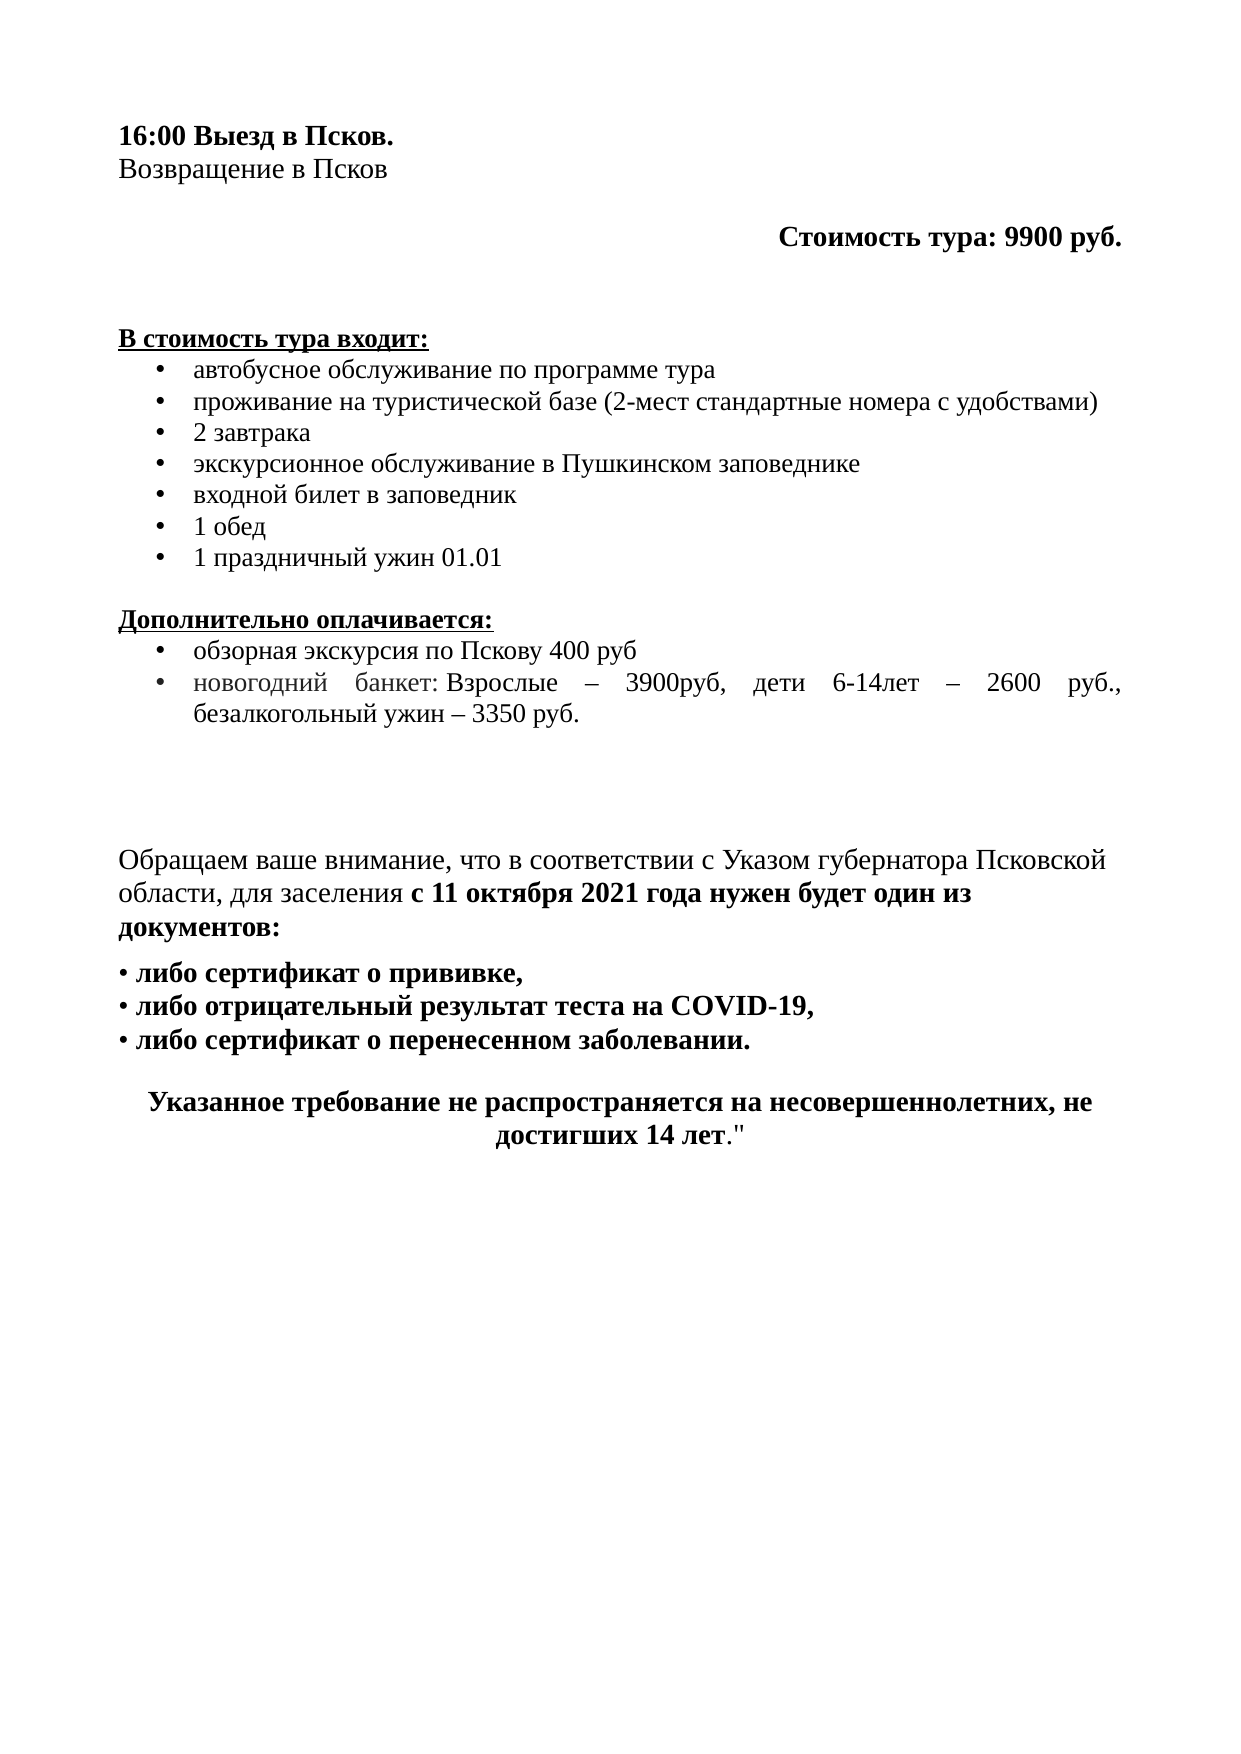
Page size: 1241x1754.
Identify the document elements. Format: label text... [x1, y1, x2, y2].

list новогодний банкет: Взрослые – 3900руб, дети 6-14лет – 2600 руб., безалкогольный ужин – 3350 руб. [156, 666, 1122, 728]
list экскурсионное обслуживание в Пушкинском заповеднике [156, 447, 1122, 478]
list обзорная экскурсия по Пскову 400 руб [156, 634, 1122, 666]
text Указанное требование не распространяется на несовершеннолетних, не достигших 14 лет." [118, 1084, 1122, 1151]
list входной билет в заповедник [156, 478, 1122, 510]
list 1 обед [156, 510, 1122, 541]
list автобусное обслуживание по программе тура [156, 353, 1122, 385]
text Стоимость тура: 9900 руб. [118, 219, 1122, 252]
text Возвращение в Псков [118, 152, 1122, 185]
text Обращаем ваше внимание, что в соответствии с Указом губернатора Псковской области, для заселения с 11 октября 2021 года нужен будет один из документов: [118, 842, 1122, 942]
text В стоимость тура входит: [118, 322, 1122, 353]
text • либо сертификат о прививке, • либо отрицательный результат теста на COVID-19, • либо сертификат о перенесенном заболевании. [118, 955, 1122, 1056]
list проживание на туристической базе (2-мест стандартные номера с удобствами) [156, 385, 1122, 416]
text Дополнительно оплачивается: [118, 603, 1122, 634]
list 1 праздничный ужин 01.01 [156, 541, 1122, 572]
list 2 завтрака [156, 416, 1122, 447]
text 16:00 Выезд в Псков. [118, 118, 1122, 152]
